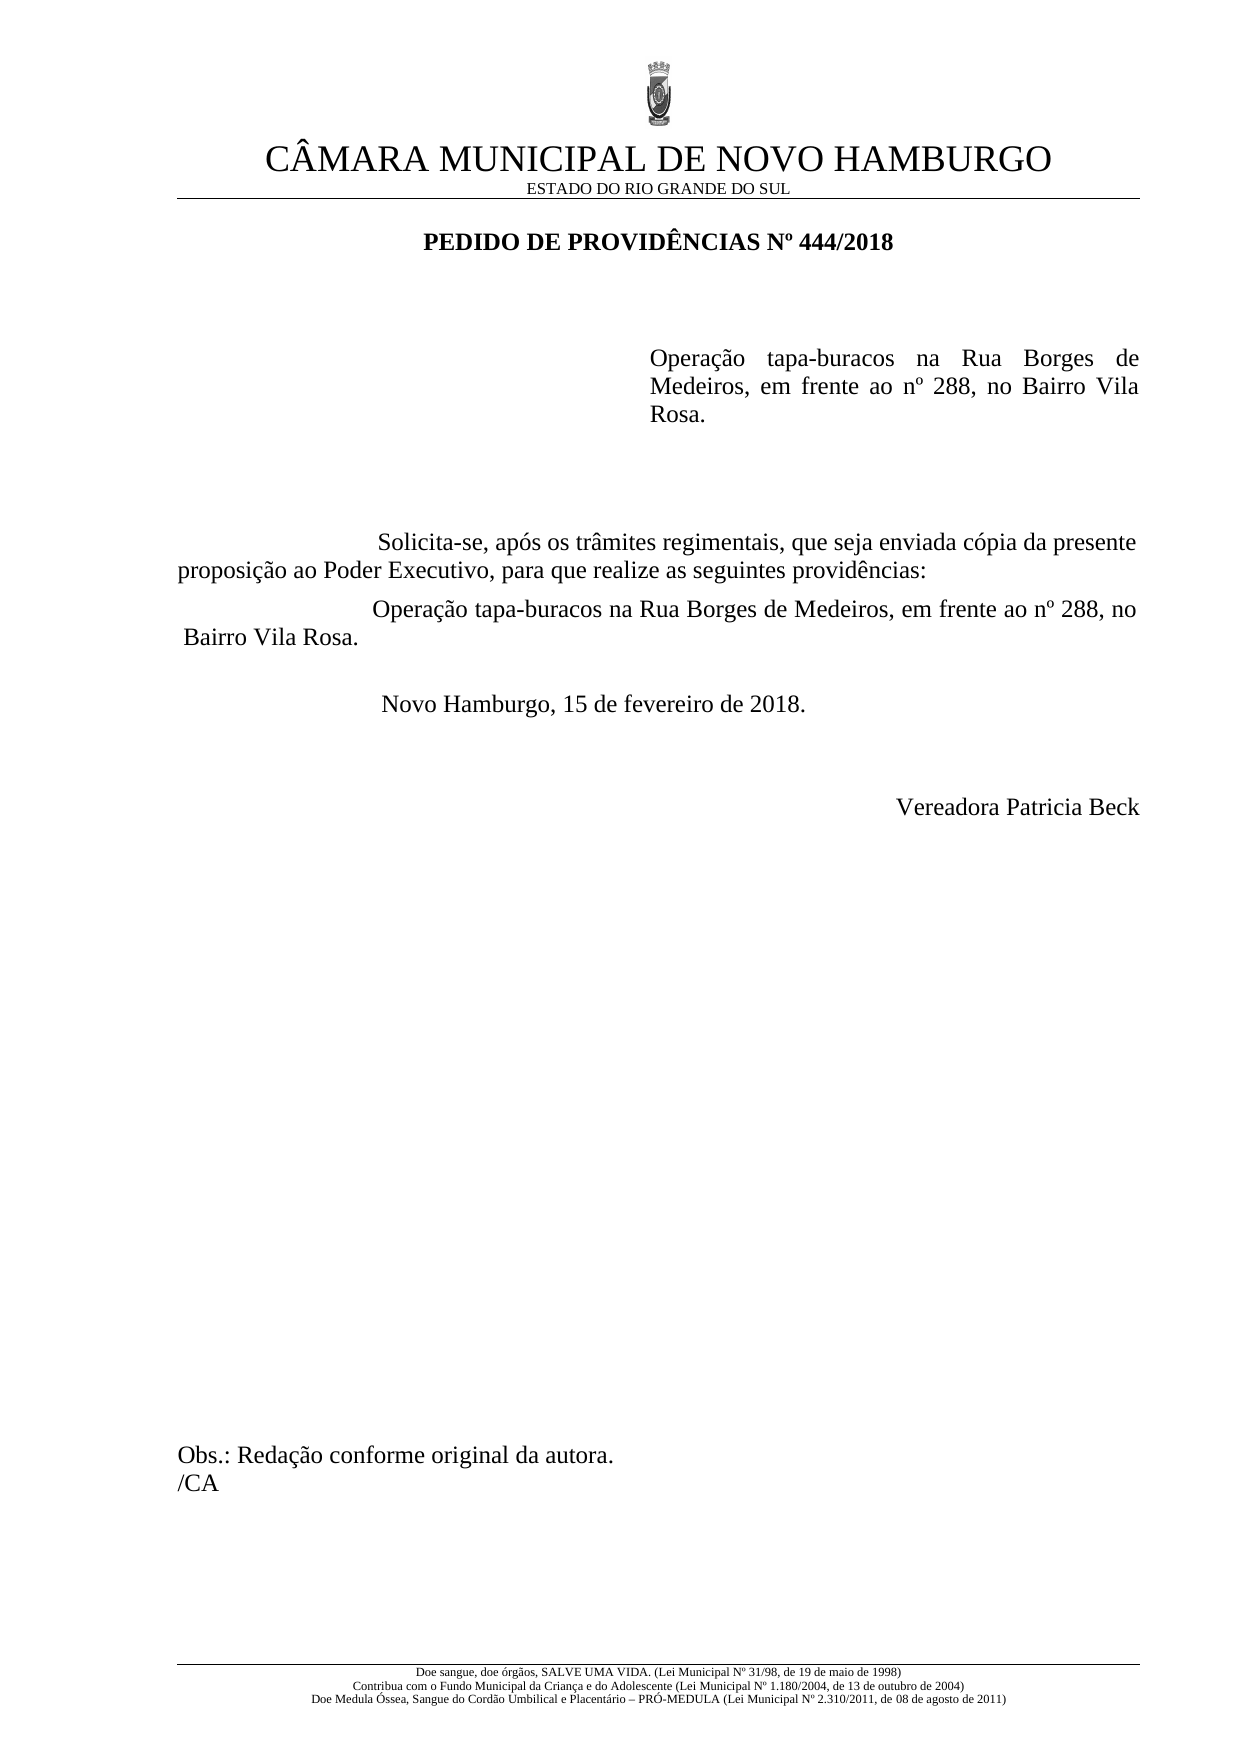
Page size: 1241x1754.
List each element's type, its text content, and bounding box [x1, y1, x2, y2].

text Operação tapa-buracos na Rua Borges de Medeiros, em frente ao nº 288, no Bairro Vila Rosa. [183, 595, 1140, 651]
text Novo Hamburgo, 15 de fevereiro de 2018. [177, 690, 1140, 718]
text /CA [177, 1469, 1140, 1497]
text Operação tapa-buracos na Rua Borges de Medeiros, em frente ao nº 288, no Bairro Vila Rosa. [649, 344, 1140, 428]
text Obs.: Redação conforme original da autora. [177, 1442, 1140, 1469]
text Vereadora Patricia Beck [177, 793, 1140, 820]
text Solicita-se, após os trâmites regimentais, que seja enviada cópia da presente proposição ao Poder Executivo, para que realize as seguintes providências: [177, 528, 1140, 583]
text PEDIDO DE PROVIDÊNCIAS Nº 444/2018 [177, 228, 1140, 256]
